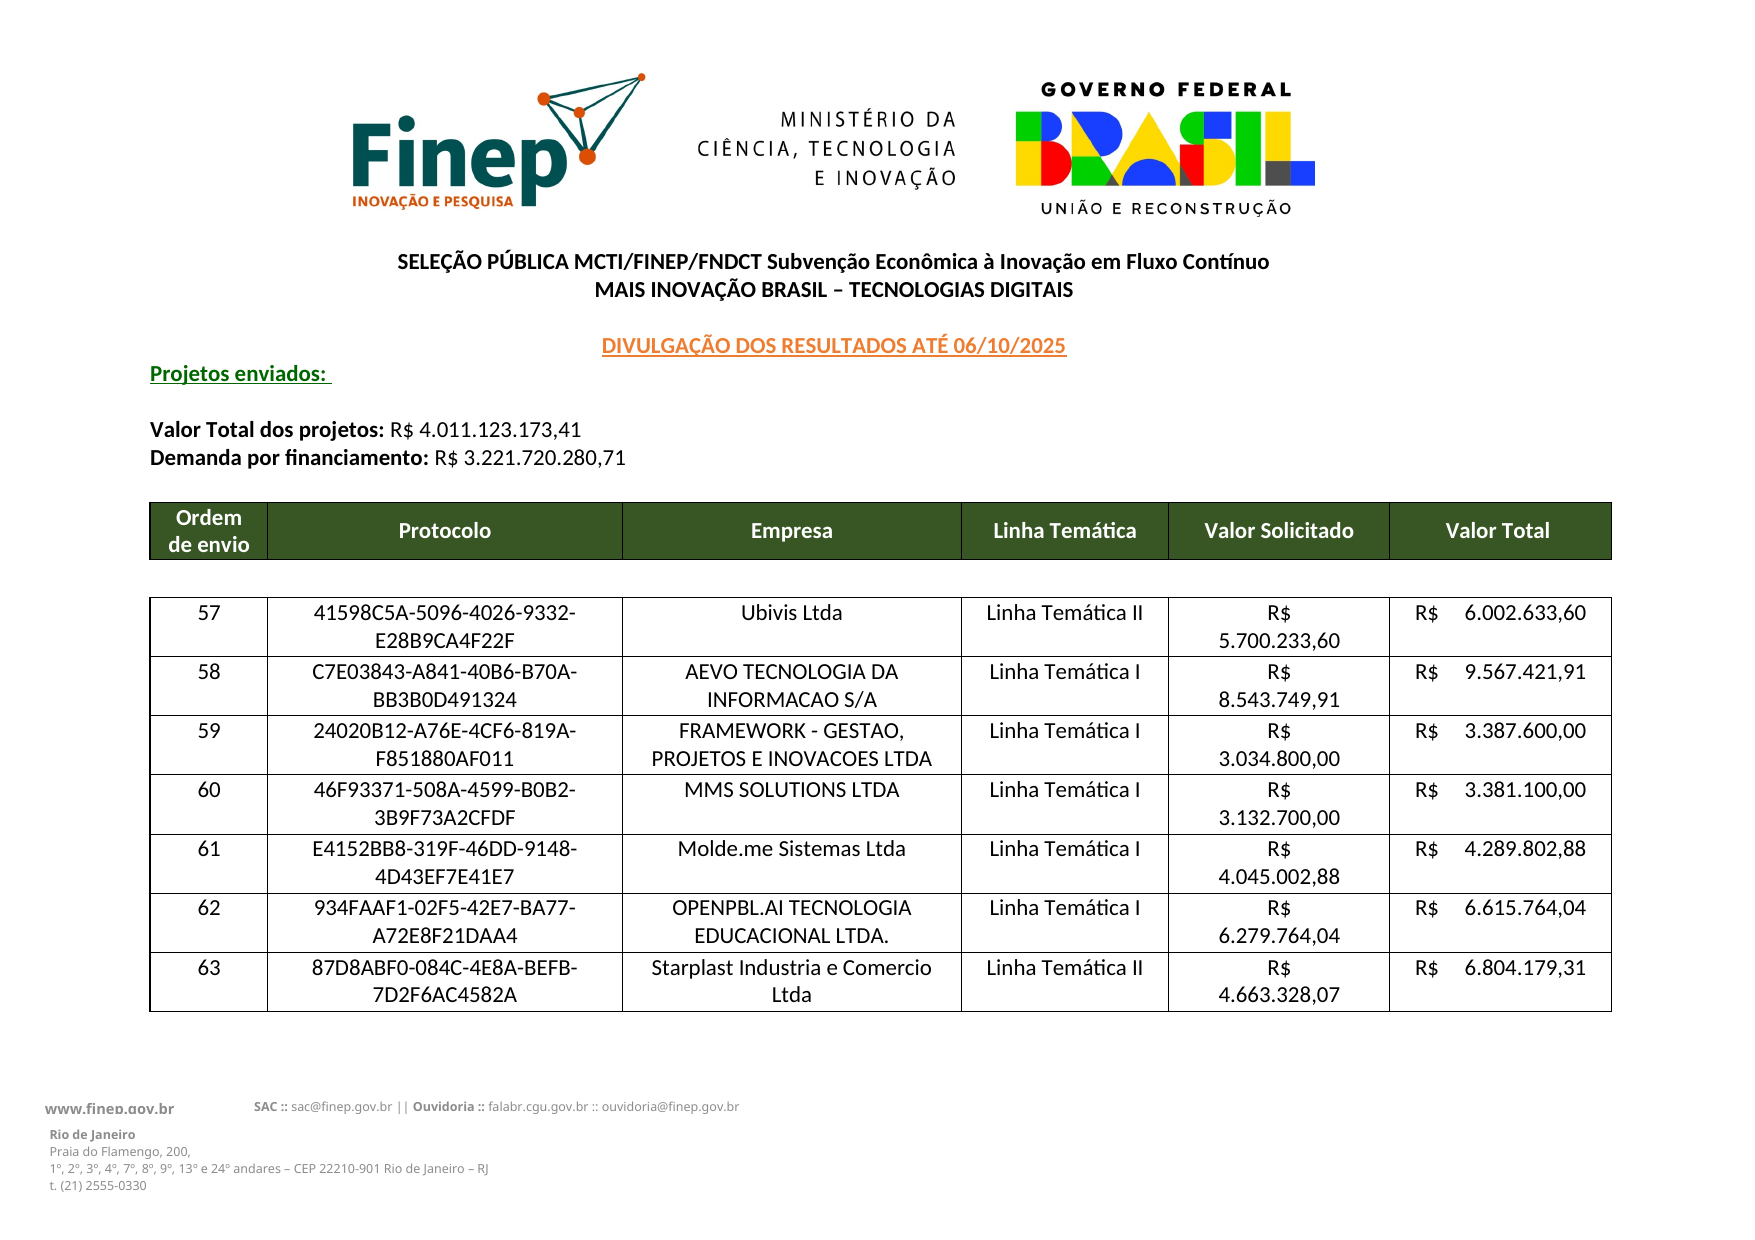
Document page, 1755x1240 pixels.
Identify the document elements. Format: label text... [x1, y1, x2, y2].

table_cell 58 [151, 657, 267, 715]
table_cell 62 [151, 894, 267, 952]
table_cell R$ 6.615.764,04 [1390, 894, 1611, 952]
table_cell R$ 5.700.233,60 [1169, 598, 1389, 656]
table_cell R$ 6.279.764,04 [1169, 894, 1389, 952]
table_cell R$ 9.567.421,91 [1390, 657, 1611, 715]
table_cell 41598C5A-5096-4026-9332-E28B9CA4F22F [268, 598, 622, 656]
table_cell OPENPBL.AI TECNOLOGIA EDUCACIONAL LTDA. [623, 894, 961, 952]
table_cell MMS SOLUTIONS LTDA [623, 775, 961, 833]
table_cell 87D8ABF0-084C-4E8A-BEFB-7D2F6AC4582A [268, 953, 622, 1011]
table_cell Linha Temática I [962, 835, 1168, 892]
table_cell Ubivis Ltda [623, 598, 961, 656]
table_cell Linha Temática I [962, 894, 1168, 952]
table_cell R$ 3.387.600,00 [1390, 716, 1611, 774]
table_cell Linha Temática I [962, 657, 1168, 715]
table_cell R$ 4.045.002,88 [1169, 835, 1389, 892]
table_cell R$ 6.804.179,31 [1390, 953, 1611, 1011]
table_cell C7E03843-A841-40B6-B70A-BB3B0D491324 [268, 657, 622, 715]
table_cell E4152BB8-319F-46DD-9148-4D43EF7E41E7 [268, 835, 622, 892]
table_cell R$ 3.381.100,00 [1390, 775, 1611, 833]
table_cell 934FAAF1-02F5-42E7-BA77-A72E8F21DAA4 [268, 894, 622, 952]
table_cell Linha Temática II [962, 953, 1168, 1011]
table_cell Linha Temática I [962, 716, 1168, 774]
table_cell 61 [151, 835, 267, 892]
table_cell 46F93371-508A-4599-B0B2-3B9F73A2CFDF [268, 775, 622, 833]
table_cell R$ 8.543.749,91 [1169, 657, 1389, 715]
table_cell 59 [151, 716, 267, 774]
table_cell R$ 4.289.802,88 [1390, 835, 1611, 892]
table_cell R$ 3.132.700,00 [1169, 775, 1389, 833]
table_cell Linha Temática I [962, 775, 1168, 833]
table_cell Molde.me Sistemas Ltda [623, 835, 961, 892]
table_cell FRAMEWORK - GESTAO, PROJETOS E INOVACOES LTDA [623, 716, 961, 774]
table_cell AEVO TECNOLOGIA DA INFORMACAO S/A [623, 657, 961, 715]
table_cell Starplast Industria e Comercio Ltda [623, 953, 961, 1011]
table_cell R$ 6.002.633,60 [1390, 598, 1611, 656]
table_cell R$ 3.034.800,00 [1169, 716, 1389, 774]
table_cell 60 [151, 775, 267, 833]
table_cell 63 [151, 953, 267, 1011]
table_cell R$ 4.663.328,07 [1169, 953, 1389, 1011]
table_cell 24020B12-A76E-4CF6-819A-F851880AF011 [268, 716, 622, 774]
table_cell Linha Temática II [962, 598, 1168, 656]
table_cell 57 [151, 598, 267, 656]
